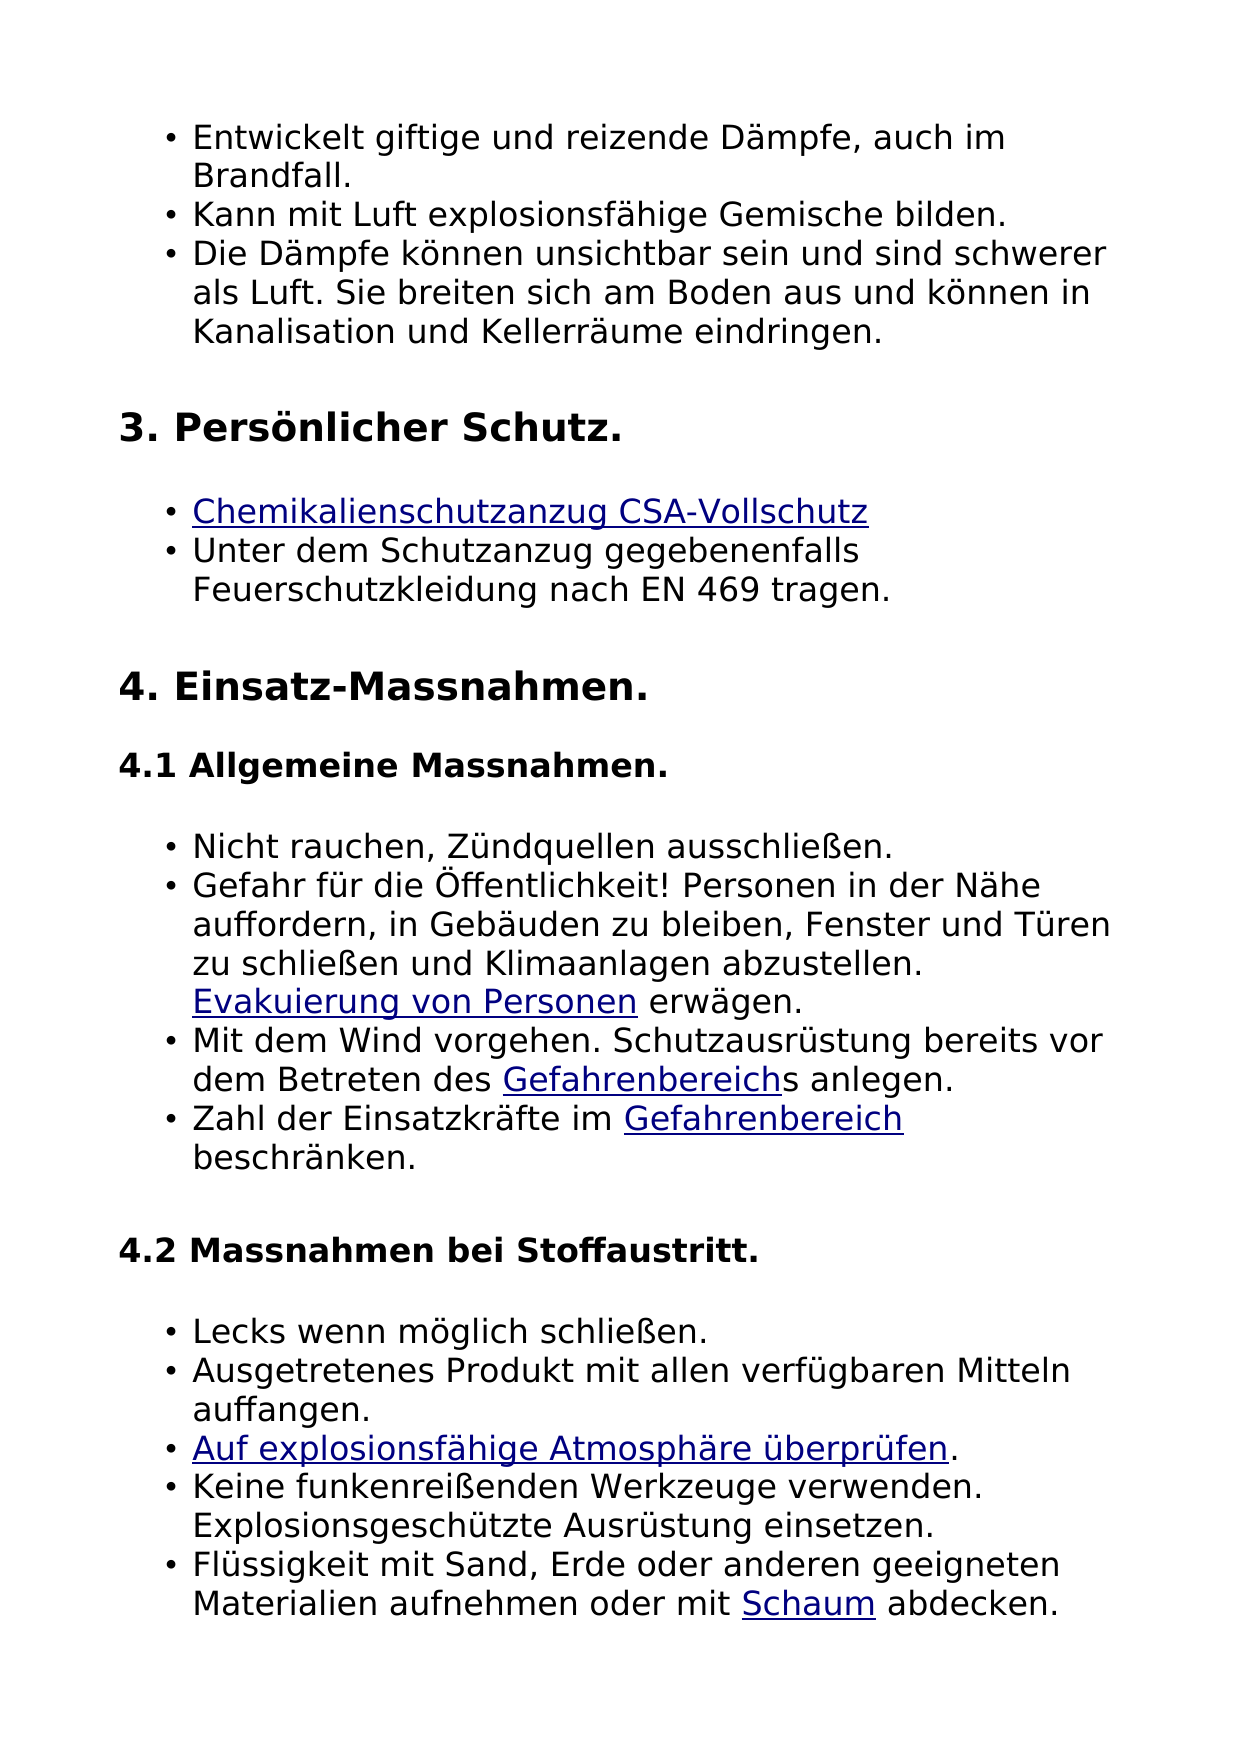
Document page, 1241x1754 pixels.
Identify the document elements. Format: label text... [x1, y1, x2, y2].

list Unter dem Schutzanzug gegebenenfalls Feuerschutzkleidung nach EN 469 tragen. [177, 532, 1122, 609]
subtitle 3. Persönlicher Schutz. [118, 406, 1122, 451]
list Keine funkenreißenden Werkzeuge verwenden. Explosionsgeschützte Ausrüstung einsetzen. [177, 1468, 1122, 1546]
list Auf explosionsfähige Atmosphäre überprüfen. [177, 1429, 1122, 1468]
list Ausgetretenes Produkt mit allen verfügbaren Mitteln auffangen. [177, 1351, 1122, 1429]
list Nicht rauchen, Zündquellen ausschließen. [177, 827, 1122, 866]
list Kann mit Luft explosionsfähige Gemische bilden. [177, 196, 1122, 235]
subtitle 4.2 Massnahmen bei Stoffaustritt. [118, 1232, 1122, 1271]
list Mit dem Wind vorgehen. Schutzausrüstung bereits vor dem Betreten des Gefahrenbereichs anlegen. [177, 1022, 1122, 1099]
subtitle 4. Einsatz-Massnahmen. [118, 664, 1122, 709]
list Gefahr für die Öffentlichkeit! Personen in der Nähe auffordern, in Gebäuden zu bleiben, Fenster und Türen zu schließen und Klimaanlagen abzustellen. Evakuierung von Personen erwägen. [177, 866, 1122, 1022]
list Zahl der Einsatzkräfte im Gefahrenbereich beschränken. [177, 1099, 1122, 1177]
list Flüssigkeit mit Sand, Erde oder anderen geeigneten Materialien aufnehmen oder mit Schaum abdecken. [177, 1546, 1122, 1623]
list Lecks wenn möglich schließen. [177, 1312, 1122, 1351]
subtitle 4.1 Allgemeine Massnahmen. [118, 747, 1122, 786]
list Die Dämpfe können unsichtbar sein und sind schwerer als Luft. Sie breiten sich am Boden aus und können in Kanalisation und Kellerräume eindringen. [177, 235, 1122, 351]
list Chemikalienschutzanzug CSA-Vollschutz [177, 493, 1122, 532]
list Entwickelt giftige und reizende Dämpfe, auch im Brandfall. [177, 118, 1122, 196]
